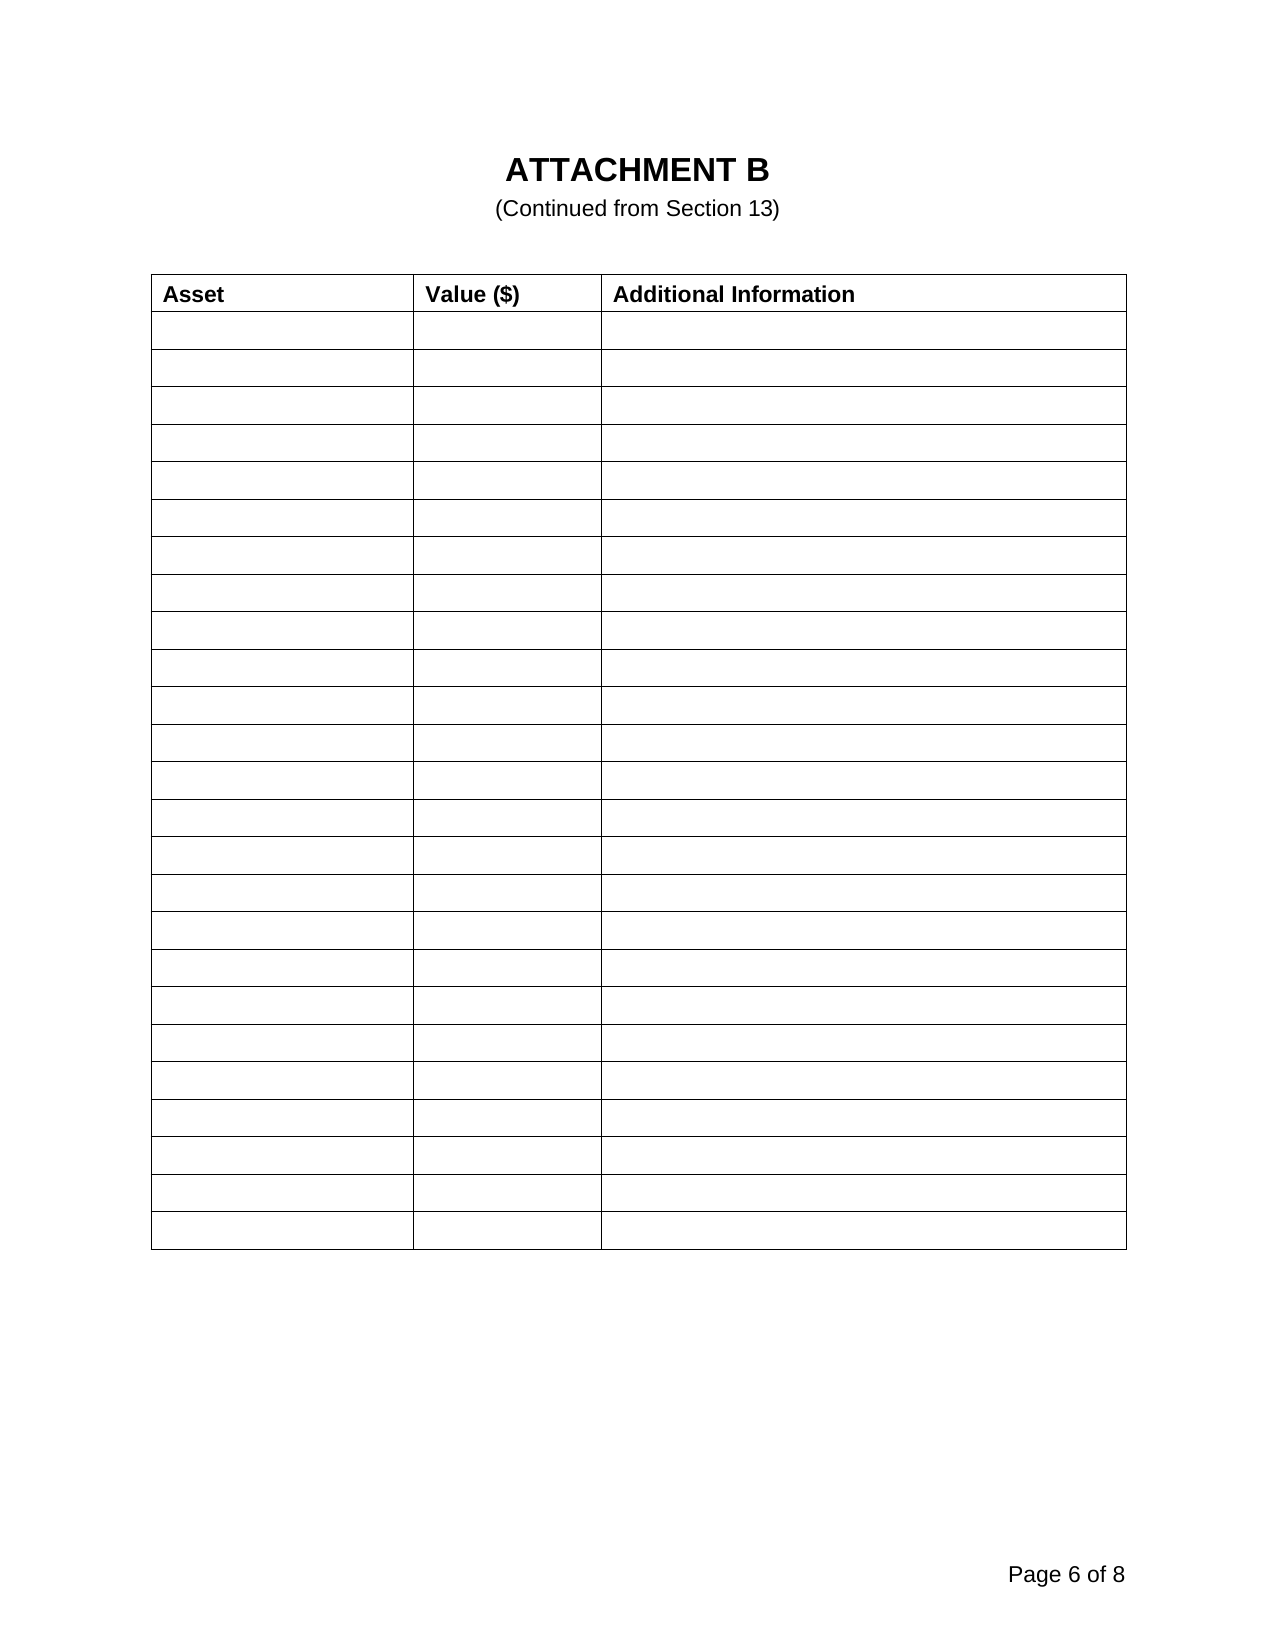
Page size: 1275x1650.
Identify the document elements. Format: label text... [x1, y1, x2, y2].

table_cell [602, 1212, 1126, 1248]
table_cell [152, 650, 413, 686]
table_cell [602, 650, 1126, 686]
table_cell [414, 425, 601, 461]
table_cell [414, 1025, 601, 1061]
table_cell [414, 800, 601, 836]
table_cell [414, 1137, 601, 1173]
table_cell [602, 725, 1126, 761]
table_cell [602, 1175, 1126, 1211]
table_cell [414, 537, 601, 574]
table_cell [152, 1100, 413, 1136]
table_cell [602, 837, 1126, 874]
table_cell [414, 837, 601, 874]
table_header Asset [152, 275, 413, 311]
table_cell [414, 500, 601, 536]
table_cell [602, 387, 1126, 424]
table_cell [602, 612, 1126, 649]
subtitle ATTACHMENT B [192, 150, 1084, 188]
table_cell [602, 425, 1126, 461]
text (Continued from Section 13) [191, 195, 1084, 221]
table_cell [414, 387, 601, 424]
table_cell [152, 350, 413, 386]
table_cell [602, 462, 1126, 499]
table_cell [414, 950, 601, 986]
table_cell [152, 425, 413, 461]
table_cell [152, 537, 413, 574]
table_header Value ($) [414, 275, 601, 311]
table_cell [152, 462, 413, 499]
table_cell [414, 1212, 601, 1248]
table_cell [414, 987, 601, 1024]
table_cell [152, 837, 413, 874]
table_cell [602, 800, 1126, 836]
table_cell [152, 1062, 413, 1098]
table_cell [602, 987, 1126, 1024]
table_cell [602, 1062, 1126, 1098]
table_cell [414, 1100, 601, 1136]
table_cell [602, 500, 1126, 536]
table_cell [152, 1137, 413, 1173]
table_cell [414, 875, 601, 911]
table_cell [414, 575, 601, 611]
table_cell [602, 350, 1126, 386]
table_cell [602, 575, 1126, 611]
table_cell [152, 875, 413, 911]
table_cell [152, 1212, 413, 1248]
table_cell [602, 537, 1126, 574]
table_cell [414, 687, 601, 724]
table_cell [602, 1137, 1126, 1173]
table_cell [152, 687, 413, 724]
table_cell [152, 575, 413, 611]
table_cell [602, 762, 1126, 799]
table_cell [414, 462, 601, 499]
table_cell [152, 612, 413, 649]
table_cell [152, 950, 413, 986]
table_cell [152, 725, 413, 761]
table_cell [414, 762, 601, 799]
table_cell [152, 1025, 413, 1061]
table_cell [414, 1175, 601, 1211]
table_cell [414, 612, 601, 649]
table_cell [602, 1025, 1126, 1061]
table_cell [414, 912, 601, 949]
table_cell [414, 650, 601, 686]
table_cell [414, 350, 601, 386]
table_header Additional Information [602, 275, 1126, 311]
table_cell [414, 1062, 601, 1098]
table_cell [152, 1175, 413, 1211]
table_cell [152, 912, 413, 949]
table_cell [602, 1100, 1126, 1136]
table_cell [152, 762, 413, 799]
table_cell [602, 912, 1126, 949]
table_cell [602, 312, 1126, 349]
table_cell [152, 500, 413, 536]
table_cell [602, 950, 1126, 986]
table_cell [152, 800, 413, 836]
table_cell [414, 725, 601, 761]
table_cell [152, 312, 413, 349]
table_cell [152, 987, 413, 1024]
table_cell [414, 312, 601, 349]
table_cell [602, 687, 1126, 724]
table_cell [602, 875, 1126, 911]
table_cell [152, 387, 413, 424]
